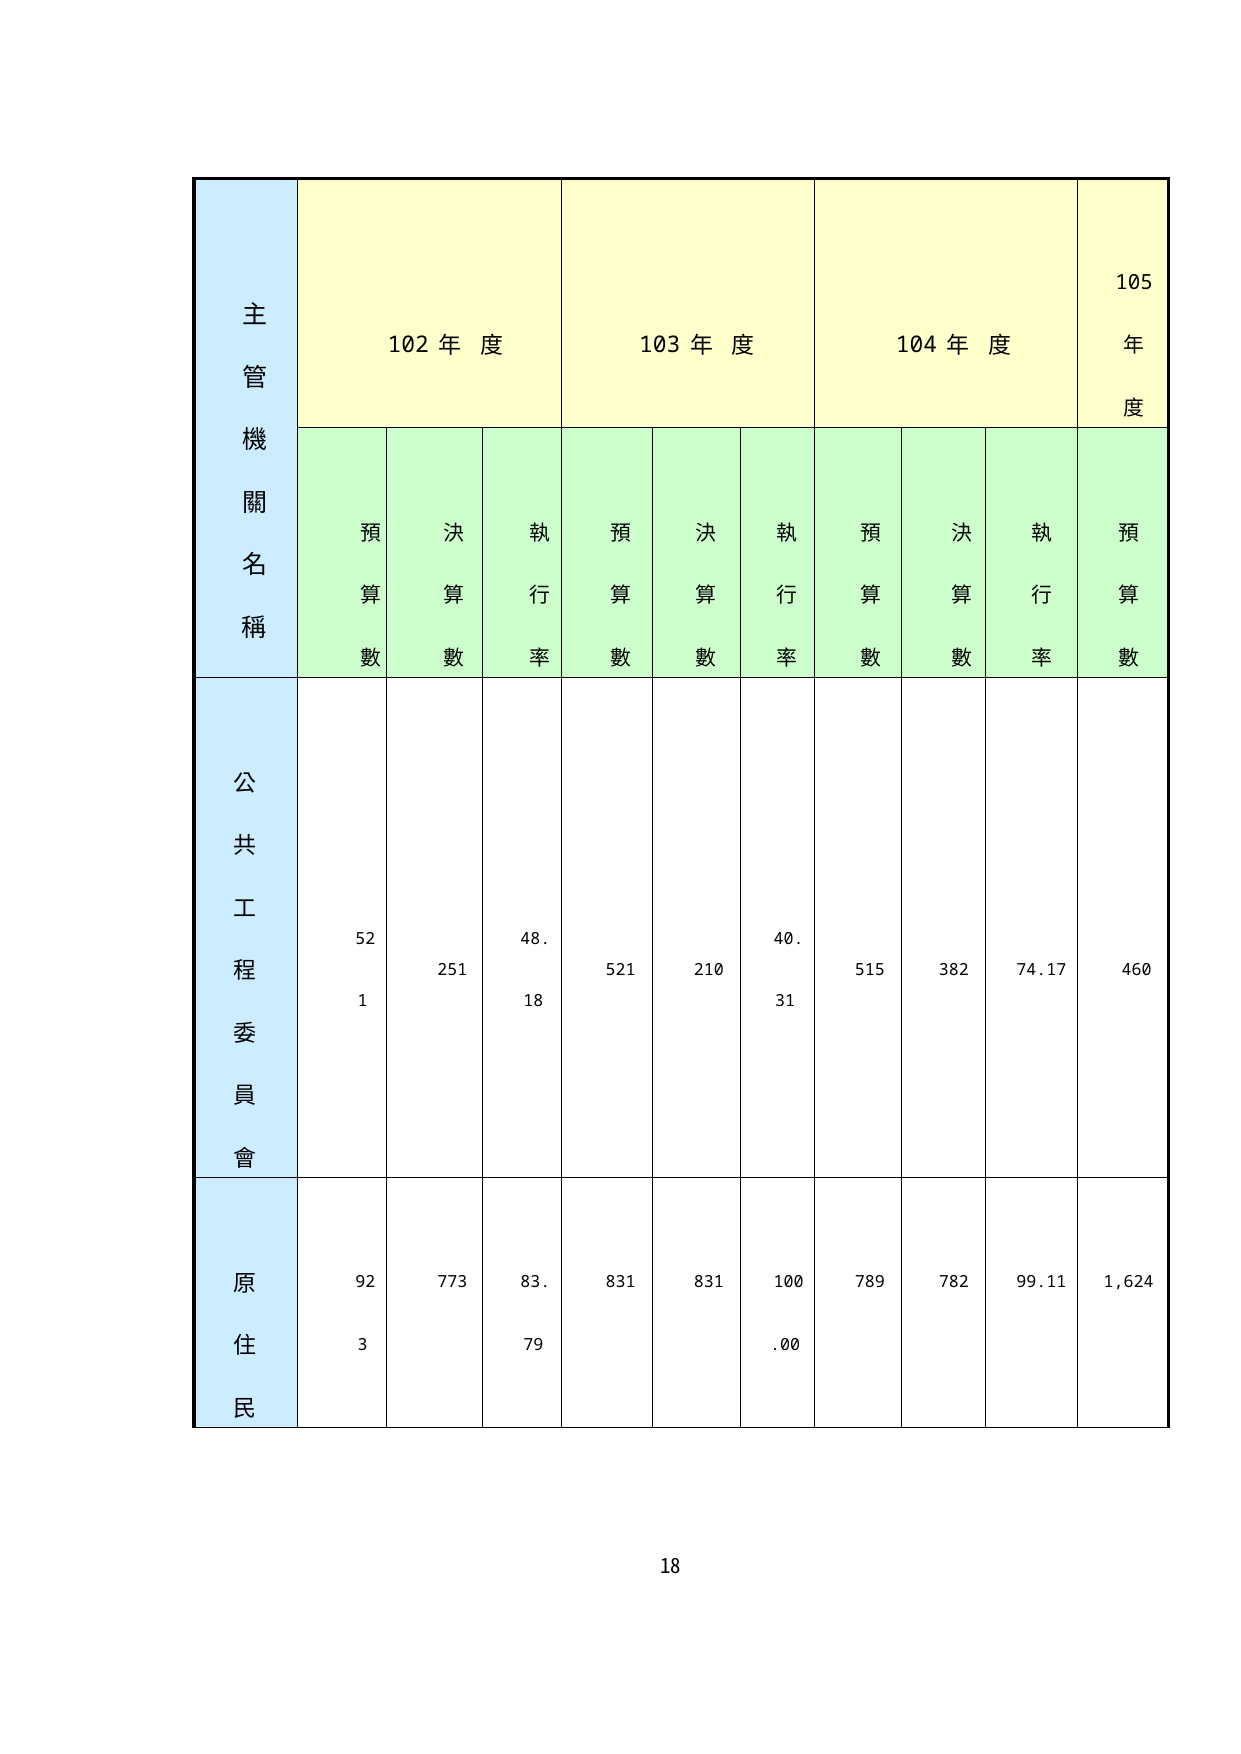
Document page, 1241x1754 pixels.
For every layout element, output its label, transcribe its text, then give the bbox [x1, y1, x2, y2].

table_cell 773 [387, 1178, 482, 1427]
table_cell 預算數 [298, 428, 386, 677]
table_cell 521 [562, 678, 652, 1177]
table_cell 預算數 [562, 428, 652, 677]
table_cell 923 [298, 1178, 386, 1427]
table_cell 521 [298, 678, 386, 1177]
table_cell 原住民 [196, 1178, 297, 1427]
table_header 104年度 [815, 180, 1077, 427]
table_cell 1,624 [1078, 1178, 1167, 1427]
table_header 主管機關名稱 [196, 180, 297, 677]
table_cell 執行率 [741, 428, 814, 677]
table_cell 831 [653, 1178, 740, 1427]
table_cell 預算數 [815, 428, 901, 677]
table_cell 決算數 [902, 428, 985, 677]
table_header 102年度 [298, 180, 561, 427]
table_cell 789 [815, 1178, 901, 1427]
table_cell 460 [1078, 678, 1167, 1177]
table_cell 40.31 [741, 678, 814, 1177]
table_cell 831 [562, 1178, 652, 1427]
table_cell 執行率 [483, 428, 561, 677]
table_cell 決算數 [653, 428, 740, 677]
table_cell 74.17 [986, 678, 1077, 1177]
table_header 105年度 [1078, 180, 1167, 427]
table_cell 公共工程委員會 [196, 678, 297, 1177]
table_cell 48.18 [483, 678, 561, 1177]
table_cell 382 [902, 678, 985, 1177]
table_cell 執行率 [986, 428, 1077, 677]
table_cell 99.11 [986, 1178, 1077, 1427]
table_cell 83.79 [483, 1178, 561, 1427]
table_cell 782 [902, 1178, 985, 1427]
table_header 103年度 [562, 180, 814, 427]
table_cell 515 [815, 678, 901, 1177]
table_cell 251 [387, 678, 482, 1177]
table_cell 210 [653, 678, 740, 1177]
table_cell 100.00 [741, 1178, 814, 1427]
table_cell 決算數 [387, 428, 482, 677]
table_cell 預算數 [1078, 428, 1167, 677]
